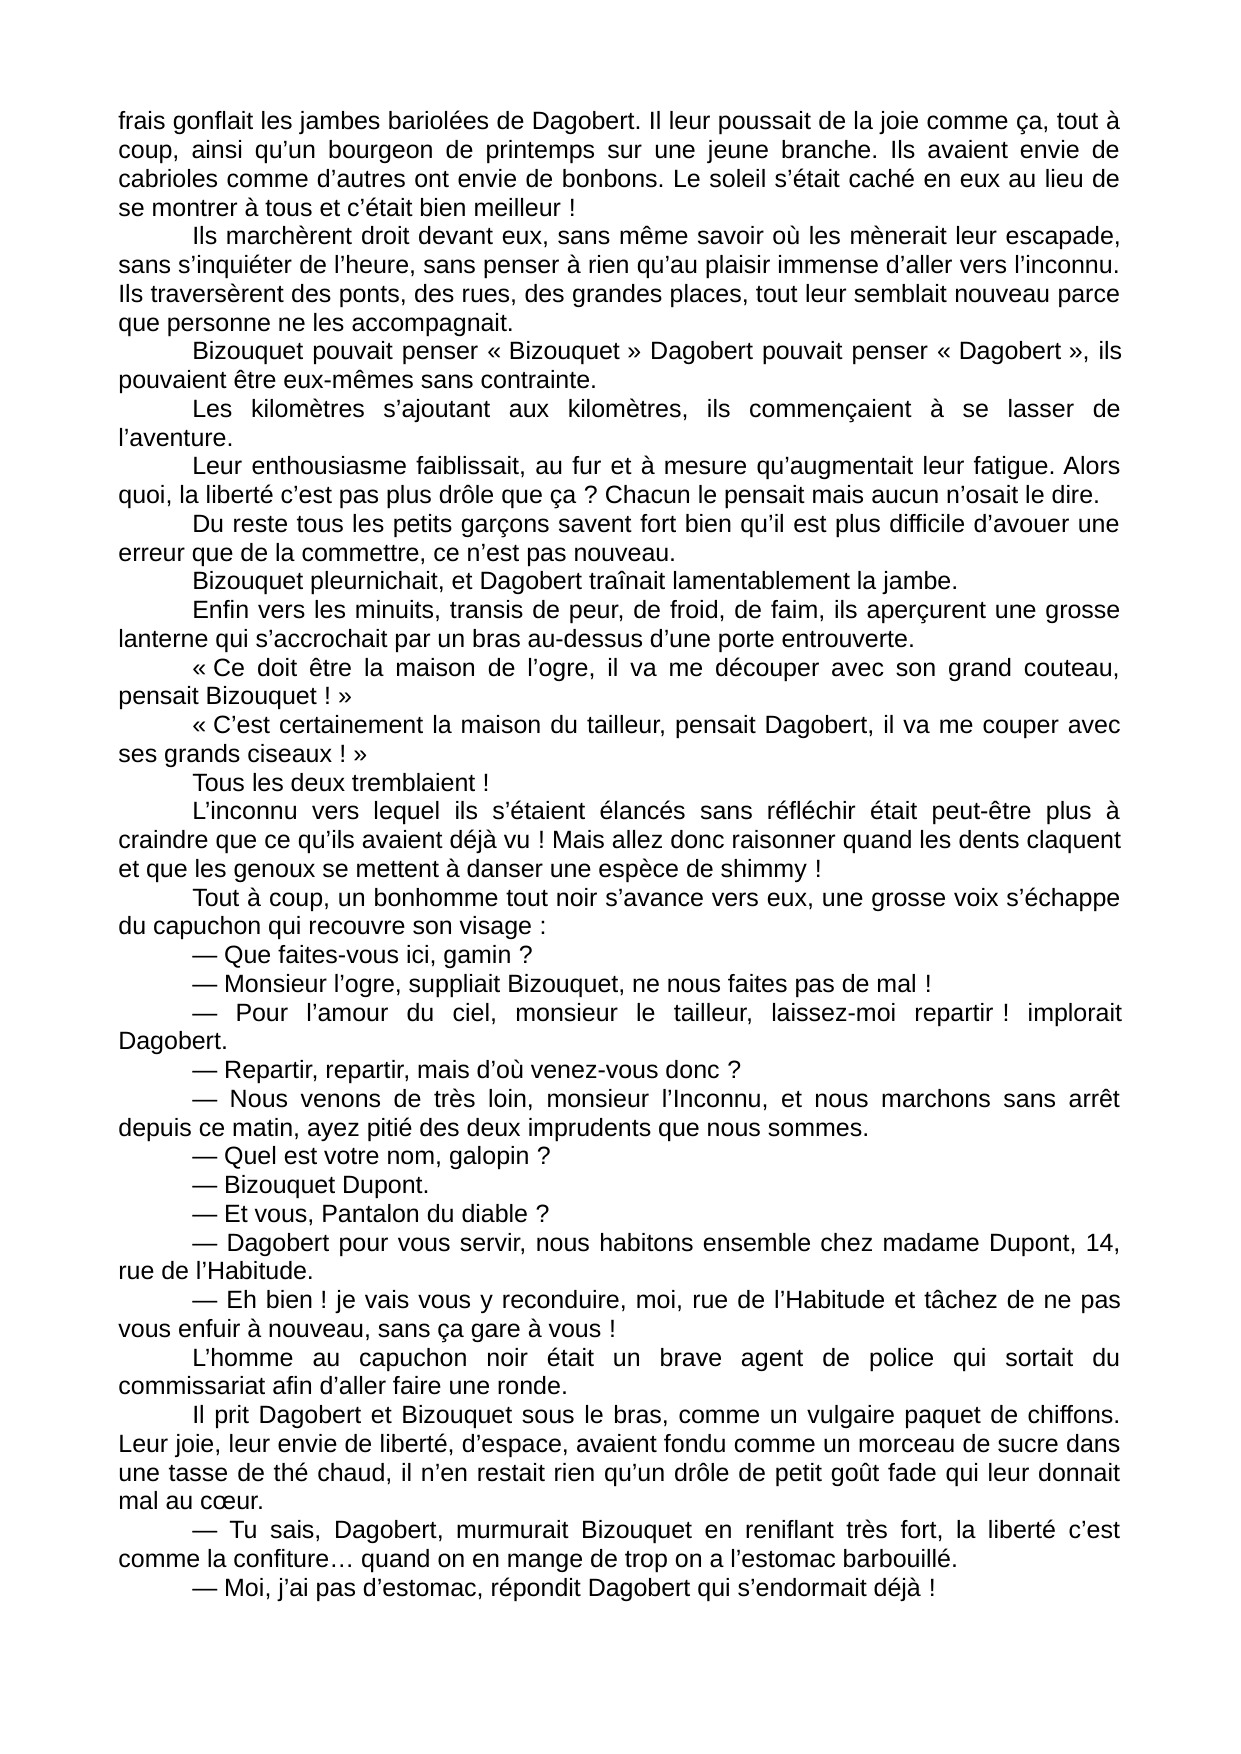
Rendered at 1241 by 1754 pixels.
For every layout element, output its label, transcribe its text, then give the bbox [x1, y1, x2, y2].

text — Tu sais, Dagobert, murmurait Bizouquet en reniflant très fort, la liberté c’est comme la confiture… quand on en mange de trop on a l’estomac barbouillé. [118, 1515, 1122, 1572]
text Leur enthousiasme faiblissait, au fur et à mesure qu’augmentait leur fatigue. Alors quoi, la liberté c’est pas plus drôle que ça ? Chacun le pensait mais aucun n’osait le dire. [118, 451, 1122, 509]
text Bizouquet pouvait penser « Bizouquet » Dagobert pouvait penser « Dagobert », ils pouvaient être eux-mêmes sans contrainte. [118, 336, 1122, 394]
text Tout à coup, un bonhomme tout noir s’avance vers eux, une grosse voix s’échappe du capuchon qui recouvre son visage : [118, 882, 1122, 940]
text — Que faites-vous ici, gamin ? [118, 940, 1122, 969]
text — Moi, j’ai pas d’estomac, répondit Dagobert qui s’endormait déjà ! [118, 1572, 1122, 1601]
text — Bizouquet Dupont. [118, 1170, 1122, 1199]
text « C’est certainement la maison du tailleur, pensait Dagobert, il va me couper avec ses grands ciseaux ! » [118, 710, 1122, 767]
text — Pour l’amour du ciel, monsieur le tailleur, laissez-moi repartir ! implorait Dagobert. [118, 997, 1122, 1055]
text — Dagobert pour vous servir, nous habitons ensemble chez madame Dupont, 14, rue de l’Habitude. [118, 1227, 1122, 1285]
text Les kilomètres s’ajoutant aux kilomètres, ils commençaient à se lasser de l’aventure. [118, 394, 1122, 451]
text Ils marchèrent droit devant eux, sans même savoir où les mènerait leur escapade, sans s’inquiéter de l’heure, sans penser à rien qu’au plaisir immense d’aller vers l’inconnu. Ils traversèrent des ponts, des rues, des grandes places, tout leur semblait nouveau parce que personne ne les accompagnait. [118, 221, 1122, 336]
text Il prit Dagobert et Bizouquet sous le bras, comme un vulgaire paquet de chiffons. Leur joie, leur envie de liberté, d’espace, avaient fondu comme un morceau de sucre dans une tasse de thé chaud, il n’en restait rien qu’un drôle de petit goût fade qui leur donnait mal au cœur. [118, 1400, 1122, 1515]
text — Nous venons de très loin, monsieur l’Inconnu, et nous marchons sans arrêt depuis ce matin, ayez pitié des deux imprudents que nous sommes. [118, 1084, 1122, 1141]
text « Ce doit être la maison de l’ogre, il va me découper avec son grand couteau, pensait Bizouquet ! » [118, 652, 1122, 710]
text Bizouquet pleurnichait, et Dagobert traînait lamentablement la jambe. [118, 566, 1122, 595]
text L’homme au capuchon noir était un brave agent de police qui sortait du commissariat afin d’aller faire une ronde. [118, 1342, 1122, 1400]
text L’inconnu vers lequel ils s’étaient élancés sans réfléchir était peut-être plus à craindre que ce qu’ils avaient déjà vu ! Mais allez donc raisonner quand les dents claquent et que les genoux se mettent à danser une espèce de shimmy ! [118, 796, 1122, 882]
text — Eh bien ! je vais vous y reconduire, moi, rue de l’Habitude et tâchez de ne pas vous enfuir à nouveau, sans ça gare à vous ! [118, 1285, 1122, 1342]
text — Quel est votre nom, galopin ? [118, 1141, 1122, 1170]
text frais gonflait les jambes bariolées de Dagobert. Il leur poussait de la joie comme ça, tout à coup, ainsi qu’un bourgeon de printemps sur une jeune branche. Ils avaient envie de cabrioles comme d’autres ont envie de bonbons. Le soleil s’était caché en eux au lieu de se montrer à tous et c’était bien meilleur ! [118, 106, 1122, 221]
text Enfin vers les minuits, transis de peur, de froid, de faim, ils aperçurent une grosse lanterne qui s’accrochait par un bras au-dessus d’une porte entrouverte. [118, 595, 1122, 652]
text — Monsieur l’ogre, suppliait Bizouquet, ne nous faites pas de mal ! [118, 969, 1122, 997]
text — Et vous, Pantalon du diable ? [118, 1199, 1122, 1227]
text — Repartir, repartir, mais d’où venez-vous donc ? [118, 1055, 1122, 1084]
text Du reste tous les petits garçons savent fort bien qu’il est plus difficile d’avouer une erreur que de la commettre, ce n’est pas nouveau. [118, 509, 1122, 566]
text Tous les deux tremblaient ! [118, 767, 1122, 796]
